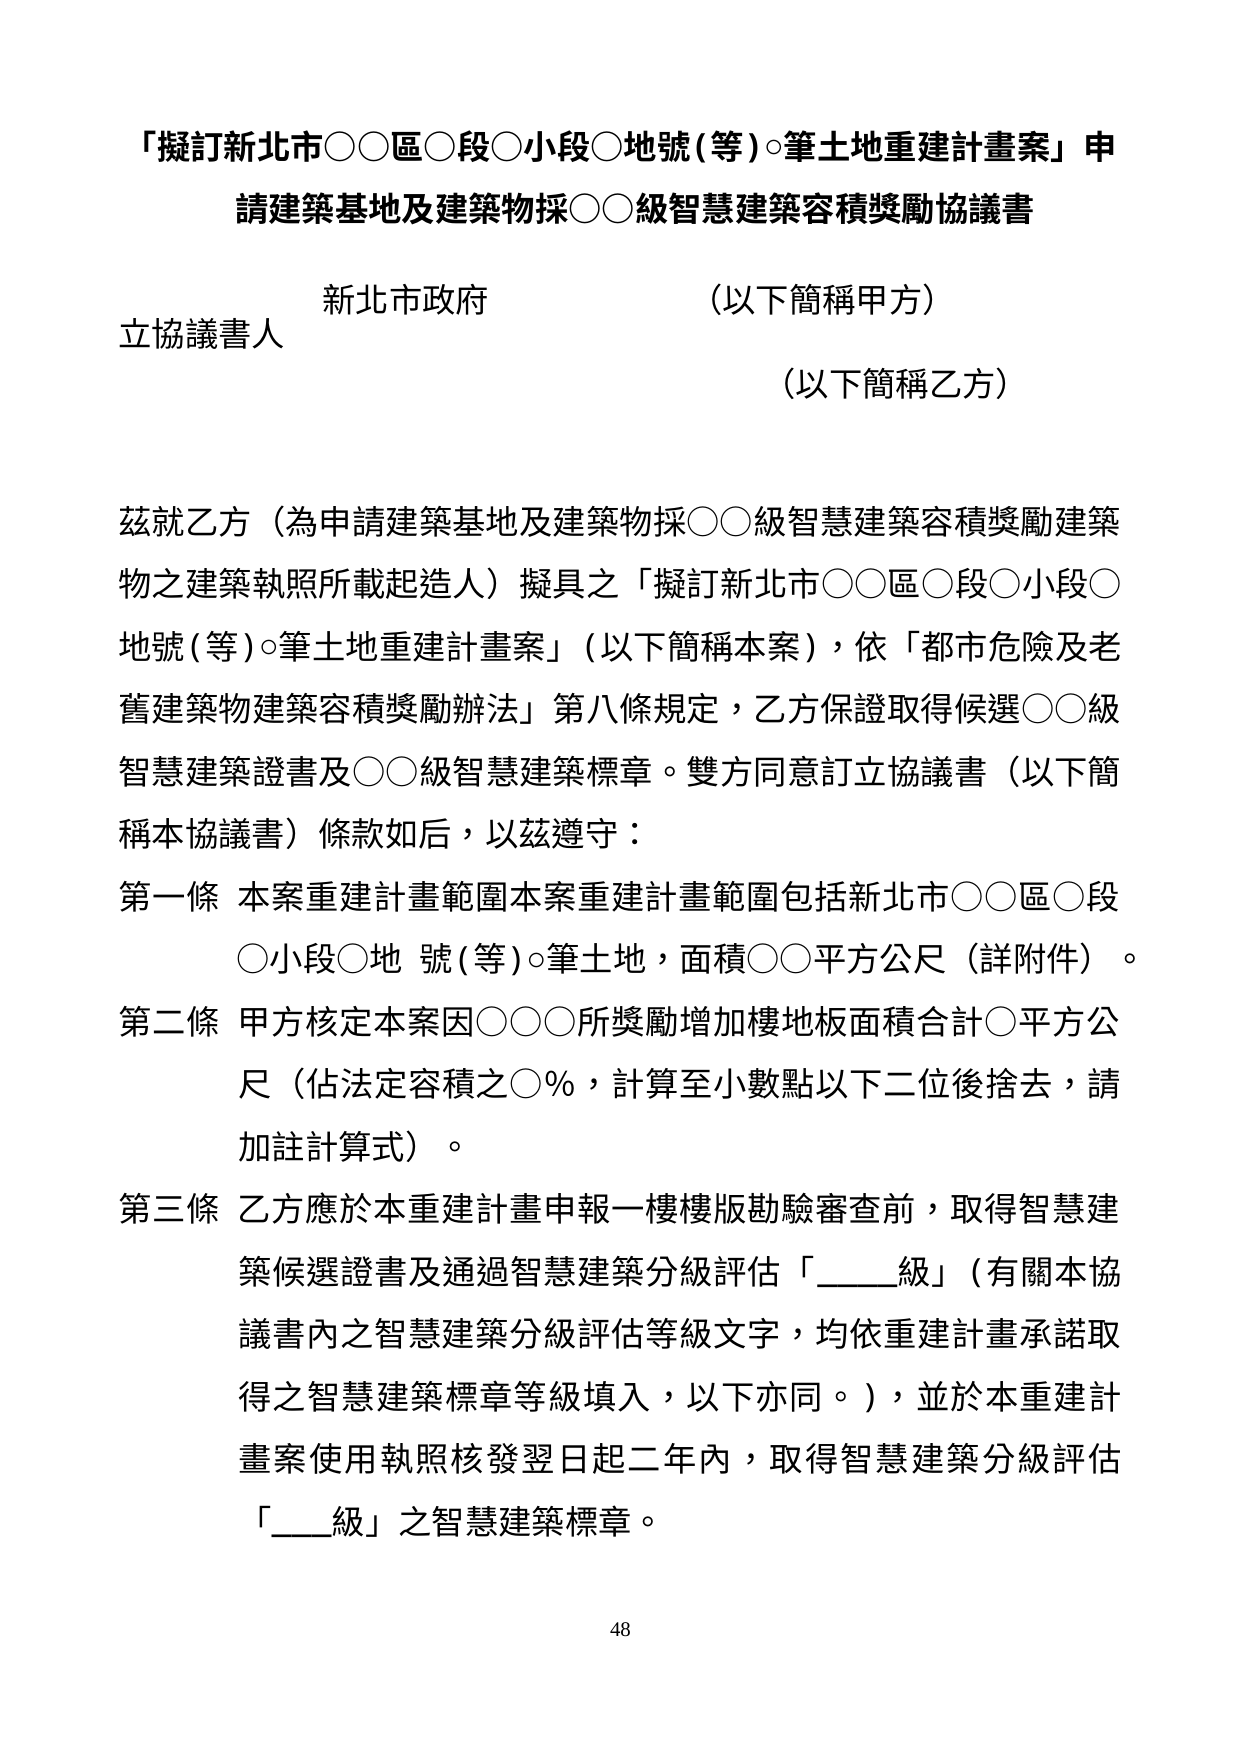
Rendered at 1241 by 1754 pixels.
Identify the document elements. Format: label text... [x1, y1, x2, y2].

text 第三條 乙方應於本重建計畫申報一樓樓版勘驗審查前，取得智慧建築候選證書及通過智慧建築分級評估「____級」(有關本協議書內之智慧建築分級評估等級文字，均依重建計畫承諾取得之智慧建築標章等級填入，以下亦同。)，並於本重建計畫案使用執照核發翌日起二年內，取得智慧建築分級評估「___級」之智慧建築標章。 [118, 1165, 1122, 1540]
text 立協議書人 [118, 272, 1122, 437]
text 第二條 甲方核定本案因○○○所獎勵增加樓地板面積合計○平方公尺（佔法定容積之○％，計算至小數點以下二位後捨去，請加註計算式）。 [118, 978, 1122, 1165]
text 新北市政府 （以下簡稱甲方） [322, 279, 1073, 321]
text 第一條 本案重建計畫範圍本案重建計畫範圍包括新北市○○區○段○小段○地 號(等)○筆土地，面積○○平方公尺（詳附件）。 [118, 853, 1122, 978]
text 「擬訂新北市○○區○段○小段○地號(等)○筆土地重建計畫案」申請建築基地及建築物採○○級智慧建築容積獎勵協議書 [118, 103, 1122, 228]
text 茲就乙方（為申請建築基地及建築物採○○級智慧建築容積獎勵建築物之建築執照所載起造人）擬具之「擬訂新北市○○區○段○小段○地號(等)○筆土地重建計畫案」(以下簡稱本案)，依「都市危險及老舊建築物建築容積獎勵辦法」第八條規定，乙方保證取得候選○○級智慧建築證書及○○級智慧建築標章。雙方同意訂立協議書（以下簡稱本協議書）條款如后，以茲遵守： [118, 478, 1122, 853]
text （以下簡稱乙方） [322, 363, 1073, 404]
